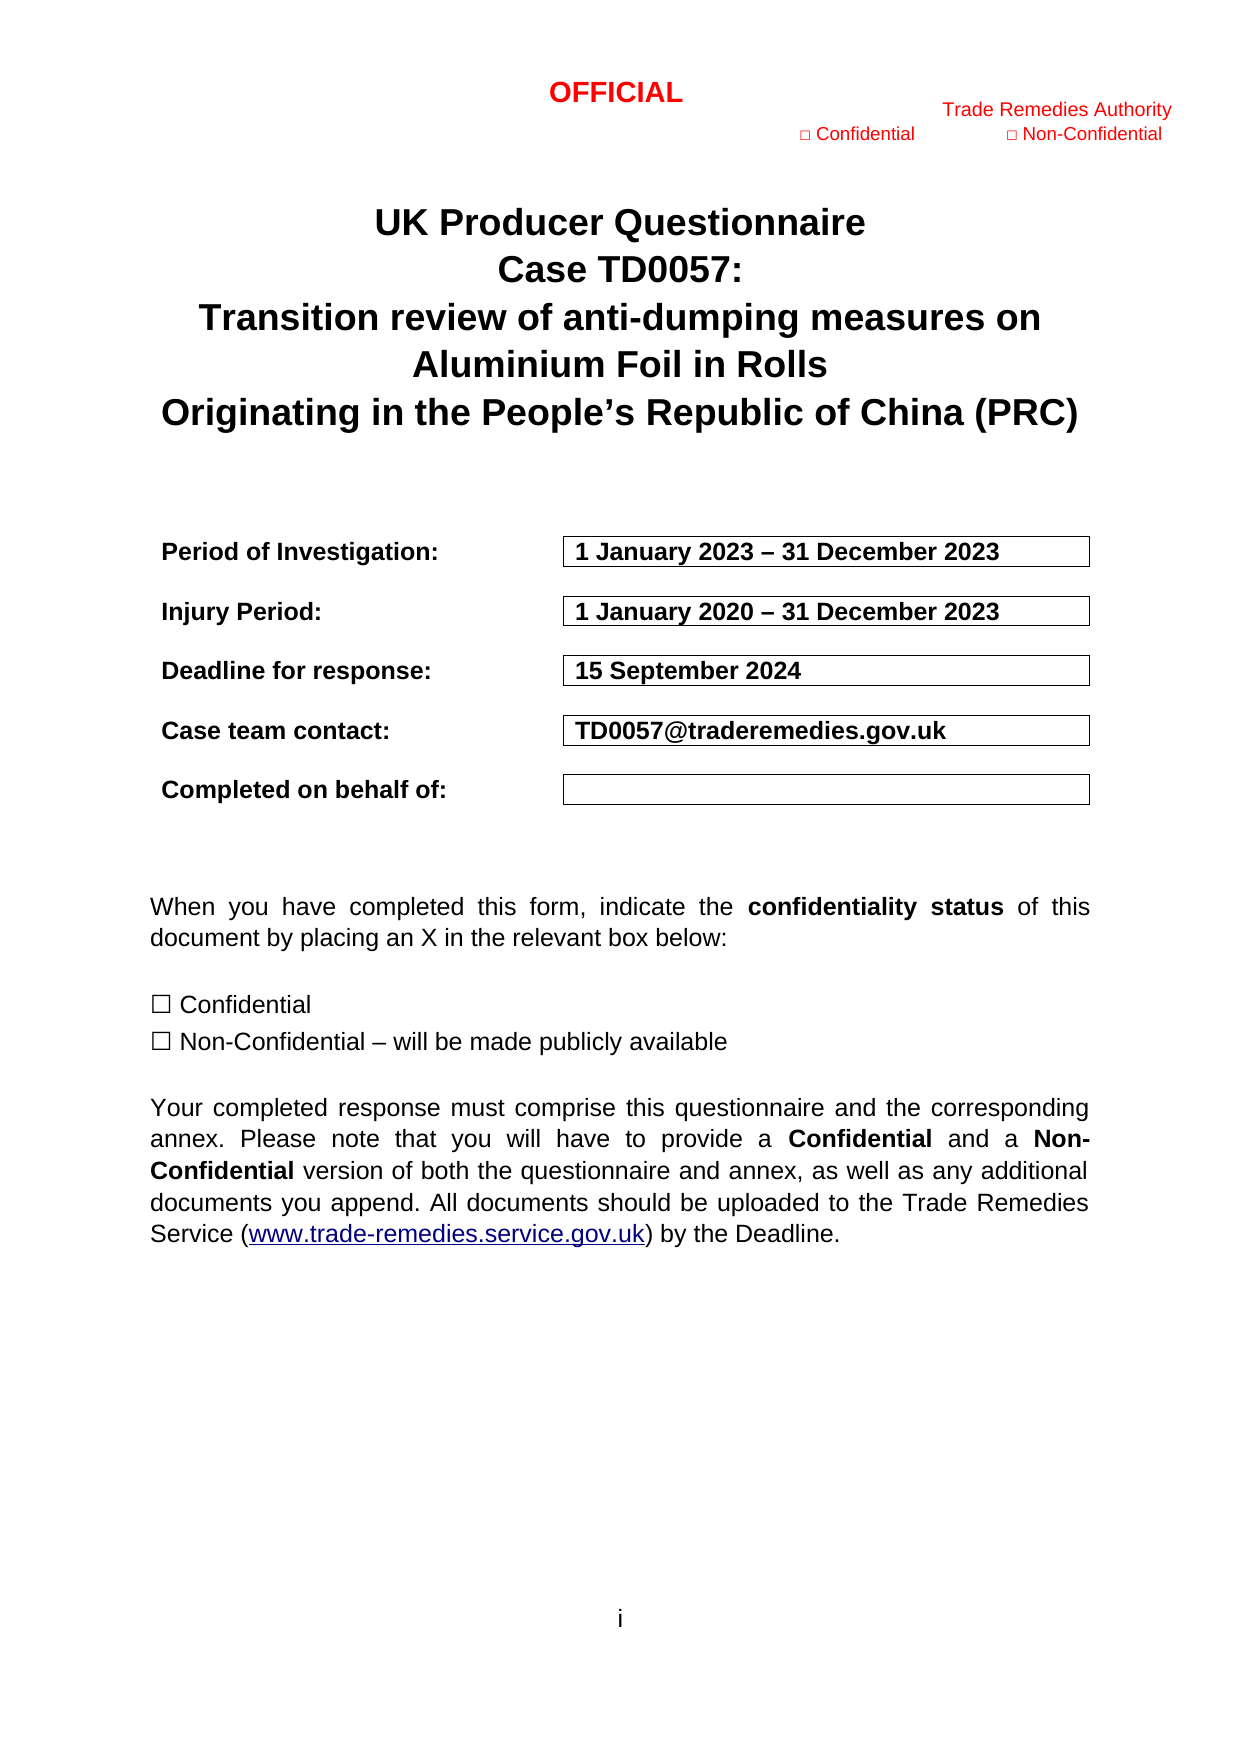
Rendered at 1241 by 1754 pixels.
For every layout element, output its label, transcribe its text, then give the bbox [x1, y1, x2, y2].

table_cell [150, 745, 563, 774]
table_cell [564, 775, 1089, 804]
table_header 1 January 2023 – 31 December 2023 [564, 537, 1089, 566]
table_cell [564, 746, 1089, 774]
table_cell [150, 625, 563, 655]
text ☐ Non-Confidential – will be made publicly available [150, 1024, 1090, 1058]
table_cell [150, 685, 563, 715]
table_cell Deadline for response: [150, 655, 563, 685]
subtitle UK Producer Questionnaire Case TD0057: Transition review of anti-dumping measures on Aluminium Foil in Rolls Originating in the People’s Republic of China (PRC) [150, 200, 1090, 433]
table_cell [564, 626, 1089, 655]
table_cell TD0057@traderemedies.gov.uk [564, 716, 1089, 744]
text ☐ Confidential [150, 986, 1090, 1021]
table_cell 15 September 2024 [564, 656, 1089, 685]
table_cell [564, 686, 1089, 715]
table_cell Completed on behalf of: [150, 774, 563, 804]
table_cell Case team contact: [150, 715, 563, 744]
text When you have completed this form, indicate the confidentiality status of this document by placing an X in the relevant box below: [150, 892, 1090, 952]
table_header Period of Investigation: [150, 536, 563, 566]
table_cell [150, 566, 563, 596]
table_cell Injury Period: [150, 596, 563, 625]
table_cell 1 January 2020 – 31 December 2023 [564, 597, 1089, 625]
text Your completed response must comprise this questionnaire and the corresponding annex. Please note that you will have to provide a Confidential and a Non-Confidential version of both the questionnaire and annex, as well as any additional documents you append. All documents should be uploaded to the Trade Remedies Service (www.trade-remedies.service.gov.uk) by the Deadline. [150, 1093, 1090, 1248]
table_cell [564, 567, 1089, 596]
